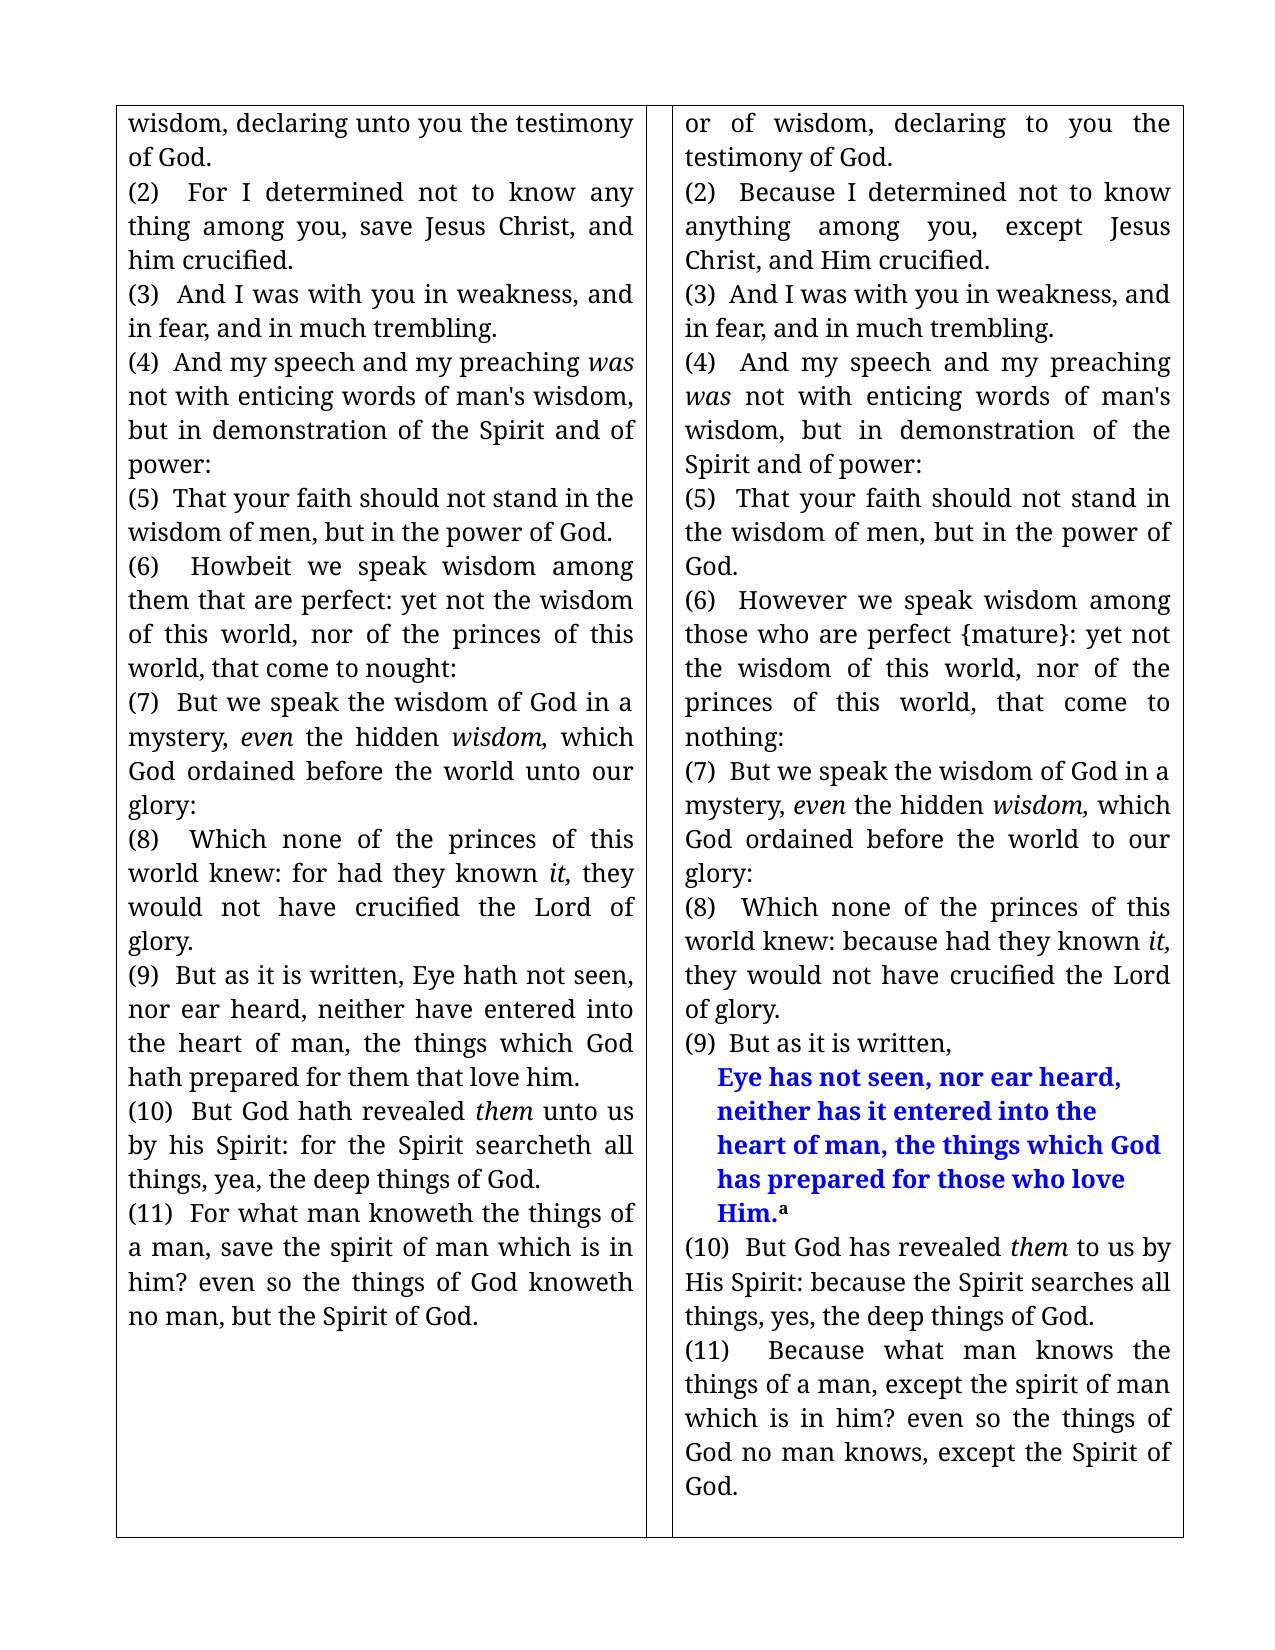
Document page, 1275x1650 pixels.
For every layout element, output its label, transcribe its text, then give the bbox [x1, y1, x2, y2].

table_cell wisdom, declaring unto you the testimony of God. (2) For I determined not to know any thing among you, save Jesus Christ, and him crucified. (3) And I was with you in weakness, and in fear, and in much trembling. (4) And my speech and my preaching was not with enticing words of man's wisdom, but in demonstration of the Spirit and of power: (5) That your faith should not stand in the wisdom of men, but in the power of God. (6) Howbeit we speak wisdom among them that are perfect: yet not the wisdom of this world, nor of the princes of this world, that come to nought: (7) But we speak the wisdom of God in a mystery, even the hidden wisdom, which God ordained before the world unto our glory: (8) Which none of the princes of this world knew: for had they known it, they would not have crucified the Lord of glory. (9) But as it is written, Eye hath not seen, nor ear heard, neither have entered into the heart of man, the things which God hath prepared for them that love him. (10) But God hath revealed them unto us by his Spirit: for the Spirit searcheth all things, yea, the deep things of God. (11) For what man knoweth the things of a man, save the spirit of man which is in him? even so the things of God knoweth no man, but the Spirit of God. [117, 106, 646, 1537]
table_cell [647, 106, 672, 1537]
table_cell or of wisdom, declaring to you the testimony of God. (2) Because I determined not to know anything among you, except Jesus Christ, and Him crucified. (3) And I was with you in weakness, and in fear, and in much trembling. (4) And my speech and my preaching was not with enticing words of man's wisdom, but in demonstration of the Spirit and of power: (5) That your faith should not stand in the wisdom of men, but in the power of God. (6) However we speak wisdom among those who are perfect {mature}: yet not the wisdom of this world, nor of the princes of this world, that come to nothing: (7) But we speak the wisdom of God in a mystery, even the hidden wisdom, which God ordained before the world to our glory: (8) Which none of the princes of this world knew: because had they known it, they would not have crucified the Lord of glory. (9) But as it is written, Eye has not seen, nor ear heard, neither has it entered into the heart of man, the things which God has prepared for those who love Him.a (10) But God has revealed them to us by His Spirit: because the Spirit searches all things, yes, the deep things of God. (11) Because what man knows the things of a man, except the spirit of man which is in him? even so the things of God no man knows, except the Spirit of God. [673, 106, 1183, 1537]
